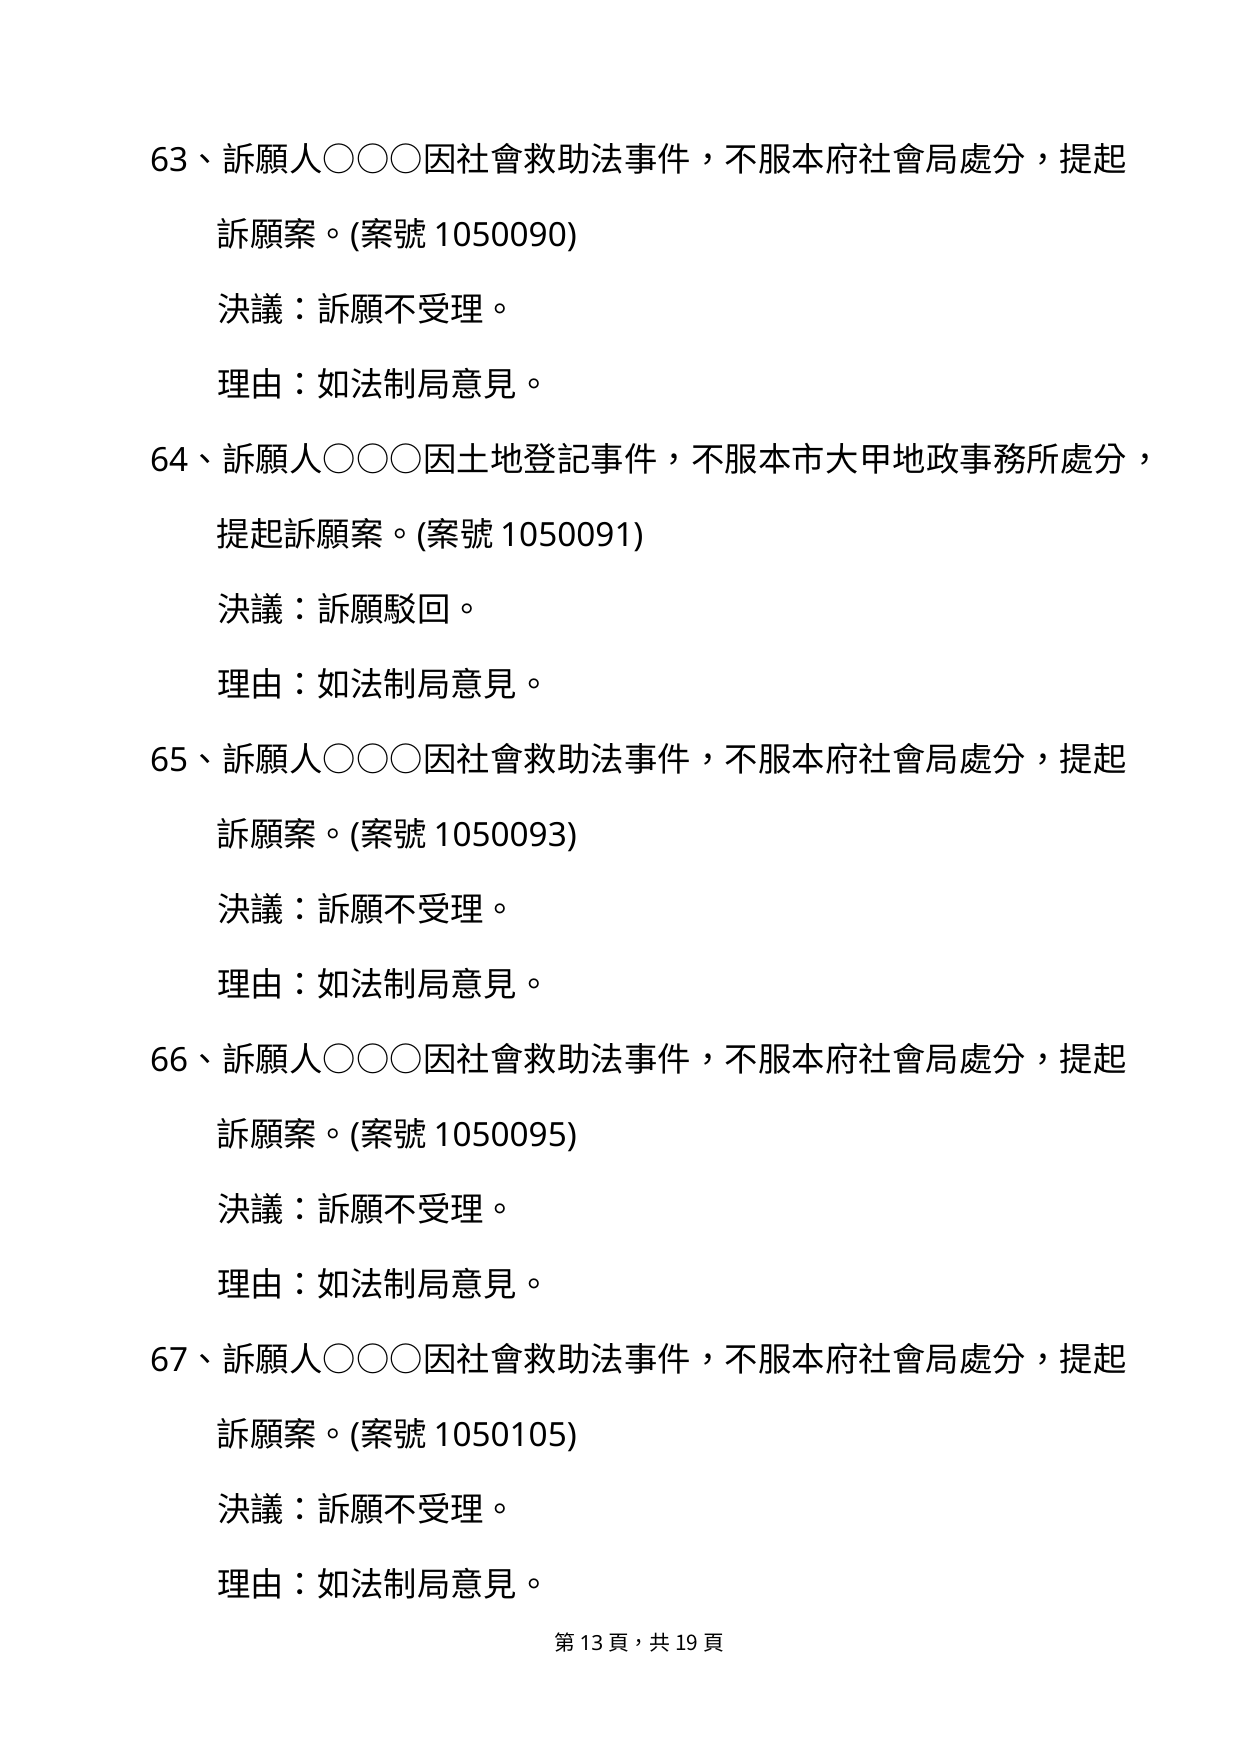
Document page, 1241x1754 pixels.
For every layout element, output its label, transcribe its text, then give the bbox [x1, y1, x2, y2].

text 決議：訴願不受理。 [217, 263, 1128, 338]
text 理由：如法制局意見。 [217, 938, 1128, 1013]
text 理由：如法制局意見。 [217, 1538, 1128, 1613]
text 決議：訴願不受理。 [217, 1163, 1128, 1238]
text 66、訴願人○○○因社會救助法事件，不服本府社會局處分，提起訴願案。(案號1050095) [150, 1013, 1128, 1163]
text 63、訴願人○○○因社會救助法事件，不服本府社會局處分，提起訴願案。(案號1050090) [150, 113, 1128, 263]
text 64、訴願人○○○因土地登記事件，不服本市大甲地政事務所處分，提起訴願案。(案號1050091) [150, 413, 1128, 563]
text 決議：訴願不受理。 [217, 863, 1128, 938]
text 65、訴願人○○○因社會救助法事件，不服本府社會局處分，提起訴願案。(案號1050093) [150, 713, 1128, 863]
text 理由：如法制局意見。 [217, 338, 1128, 413]
text 理由：如法制局意見。 [217, 1238, 1128, 1313]
text 67、訴願人○○○因社會救助法事件，不服本府社會局處分，提起訴願案。(案號1050105) [150, 1313, 1128, 1463]
text 決議：訴願駁回。 [217, 563, 1128, 638]
text 理由：如法制局意見。 [217, 638, 1128, 713]
text 決議：訴願不受理。 [217, 1463, 1128, 1538]
